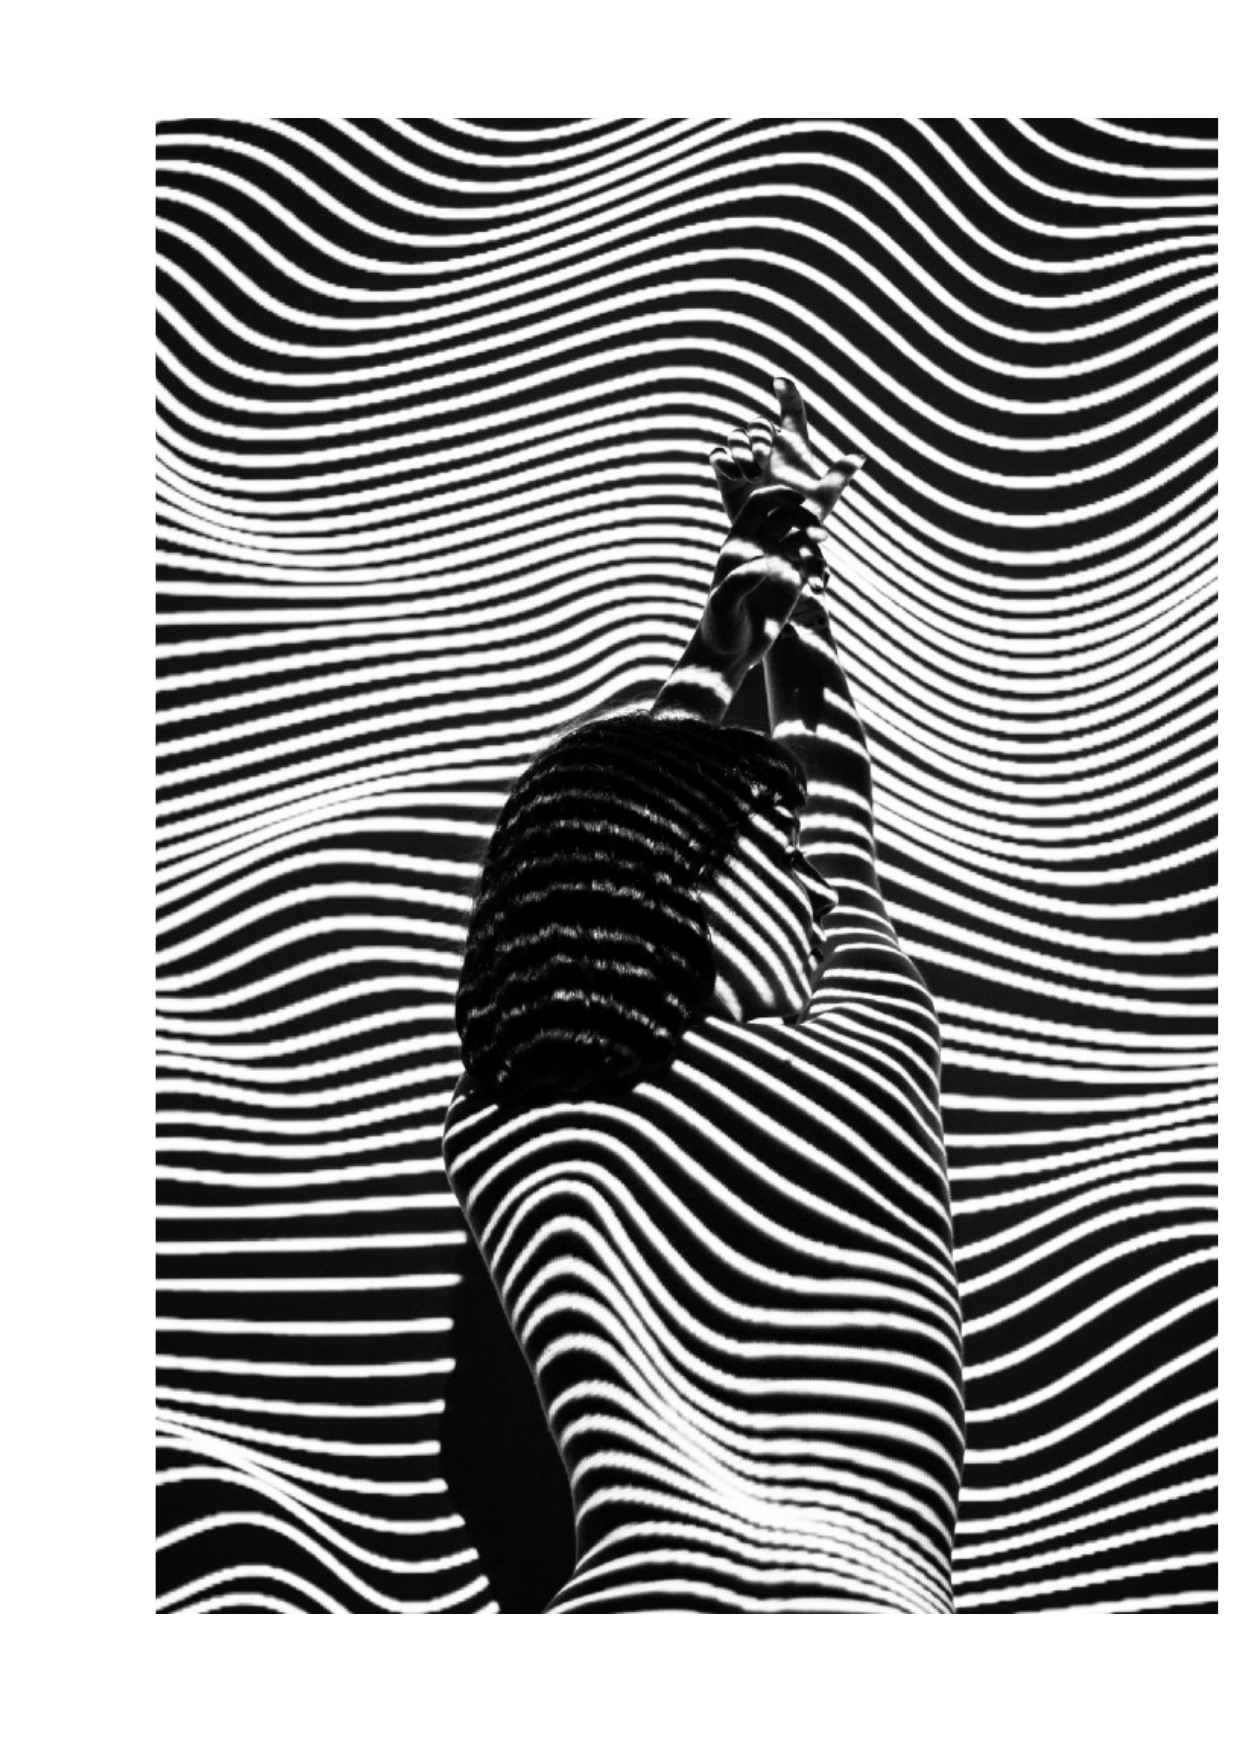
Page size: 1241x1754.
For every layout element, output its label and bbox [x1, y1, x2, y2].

picture [155, 118, 1219, 1614]
